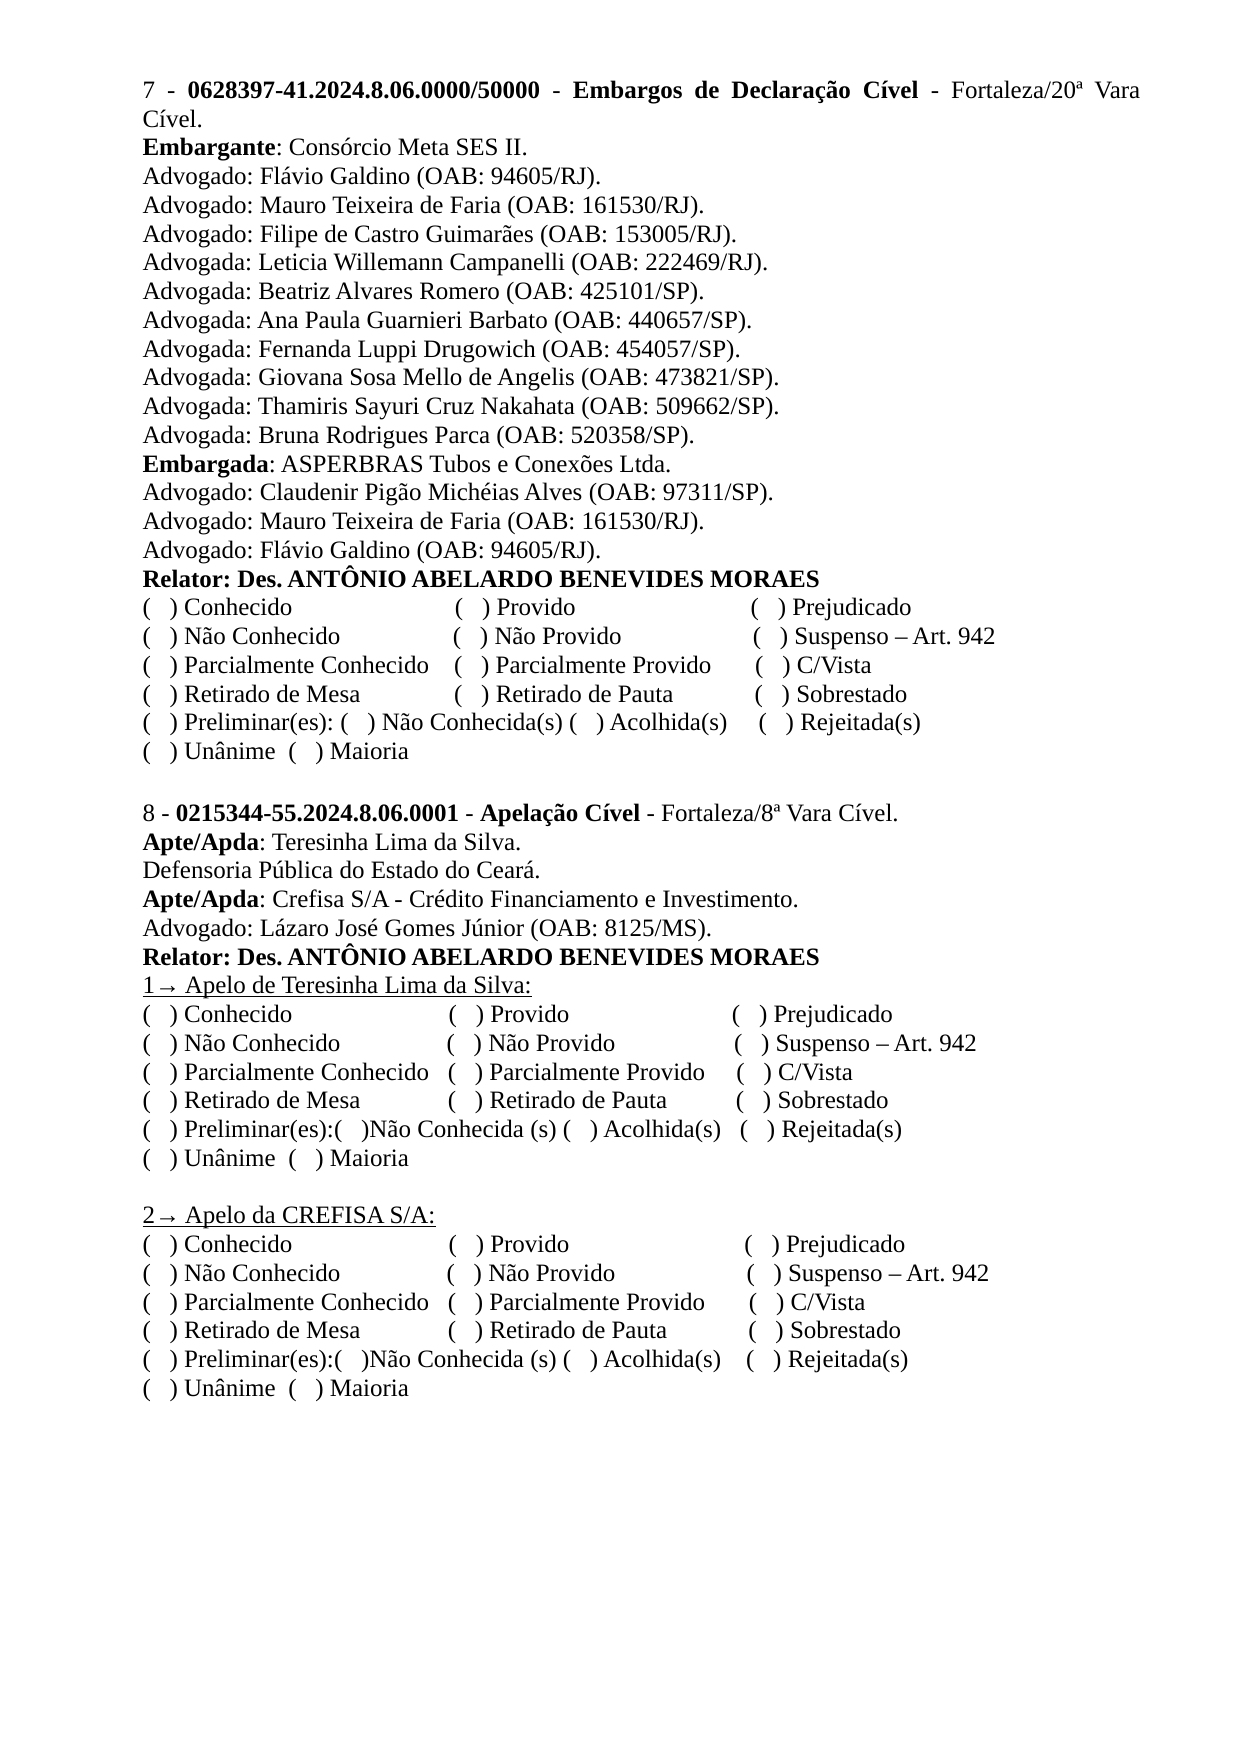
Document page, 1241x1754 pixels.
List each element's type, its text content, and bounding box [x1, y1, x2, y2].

text Advogado: Mauro Teixeira de Faria (OAB: 161530/RJ). [142, 506, 1141, 535]
text Advogada: Giovana Sosa Mello de Angelis (OAB: 473821/SP). [142, 362, 1141, 391]
text ( ) Parcialmente Conhecido ( ) Parcialmente Provido ( ) C/Vista [142, 1057, 1158, 1086]
text Advogado: Filipe de Castro Guimarães (OAB: 153005/RJ). [142, 219, 1141, 247]
text ( ) Preliminar(es): ( ) Não Conhecida(s) ( ) Acolhida(s) ( ) Rejeitada(s) [142, 707, 1158, 736]
text ( ) Retirado de Mesa ( ) Retirado de Pauta ( ) Sobrestado [142, 1316, 1158, 1344]
text Advogada: Beatriz Alvares Romero (OAB: 425101/SP). [142, 276, 1141, 305]
text ( ) Conhecido ( ) Provido ( ) Prejudicado [142, 999, 1141, 1028]
text Relator: Des. ANTÔNIO ABELARDO BENEVIDES MORAES [142, 942, 1141, 971]
text 2→ Apelo da CREFISA S/A: [142, 1201, 1141, 1229]
text Advogado: Claudenir Pigão Michéias Alves (OAB: 97311/SP). [142, 477, 1141, 506]
text 7 - 0628397-41.2024.8.06.0000/50000 - Embargos de Declaração Cível - Fortaleza/20ª Vara Cível. [142, 75, 1141, 132]
text ( ) Não Conhecido ( ) Não Provido ( ) Suspenso – Art. 942 [142, 1028, 1158, 1057]
text ( ) Preliminar(es):( )Não Conhecida (s) ( ) Acolhida(s) ( ) Rejeitada(s) [142, 1114, 1158, 1143]
text ( ) Não Conhecido ( ) Não Provido ( ) Suspenso – Art. 942 [142, 1258, 1158, 1287]
text ( ) Unânime ( ) Maioria [142, 1143, 1158, 1172]
text ( ) Retirado de Mesa ( ) Retirado de Pauta ( ) Sobrestado [142, 679, 1158, 707]
text Advogada: Leticia Willemann Campanelli (OAB: 222469/RJ). [142, 247, 1141, 276]
text Advogada: Thamiris Sayuri Cruz Nakahata (OAB: 509662/SP). [142, 391, 1141, 420]
text ( ) Unânime ( ) Maioria [142, 736, 1141, 765]
text 8 - 0215344-55.2024.8.06.0001 - Apelação Cível - Fortaleza/8ª Vara Cível. [142, 798, 1141, 827]
text ( ) Conhecido ( ) Provido ( ) Prejudicado [142, 1229, 1141, 1258]
text ( ) Unânime ( ) Maioria [142, 1373, 1158, 1402]
text ( ) Retirado de Mesa ( ) Retirado de Pauta ( ) Sobrestado [142, 1086, 1158, 1114]
text Embargada: ASPERBRAS Tubos e Conexões Ltda. [142, 449, 1141, 477]
text ( ) Preliminar(es):( )Não Conhecida (s) ( ) Acolhida(s) ( ) Rejeitada(s) [142, 1344, 1158, 1373]
text Embargante: Consórcio Meta SES II. [142, 132, 1141, 161]
text ( ) Parcialmente Conhecido ( ) Parcialmente Provido ( ) C/Vista [142, 1287, 1158, 1316]
text Advogado: Mauro Teixeira de Faria (OAB: 161530/RJ). [142, 190, 1141, 219]
text Advogada: Ana Paula Guarnieri Barbato (OAB: 440657/SP). [142, 305, 1141, 334]
text 1→ Apelo de Teresinha Lima da Silva: [142, 971, 1141, 999]
text ( ) Conhecido ( ) Provido ( ) Prejudicado [142, 592, 1141, 621]
text Advogado: Lázaro José Gomes Júnior (OAB: 8125/MS). [142, 913, 1141, 942]
text Apte/Apda: Teresinha Lima da Silva. [142, 827, 1141, 856]
text Defensoria Pública do Estado do Ceará. [142, 856, 1141, 884]
text Advogada: Fernanda Luppi Drugowich (OAB: 454057/SP). [142, 334, 1141, 362]
text Advogado: Flávio Galdino (OAB: 94605/RJ). [142, 535, 1141, 564]
text ( ) Não Conhecido ( ) Não Provido ( ) Suspenso – Art. 942 [142, 621, 1158, 650]
text Advogado: Flávio Galdino (OAB: 94605/RJ). [142, 161, 1141, 190]
text ( ) Parcialmente Conhecido ( ) Parcialmente Provido ( ) C/Vista [142, 650, 1158, 679]
text Apte/Apda: Crefisa S/A - Crédito Financiamento e Investimento. [142, 884, 1141, 913]
text Relator: Des. ANTÔNIO ABELARDO BENEVIDES MORAES [142, 564, 1141, 592]
text Advogada: Bruna Rodrigues Parca (OAB: 520358/SP). [142, 420, 1141, 449]
